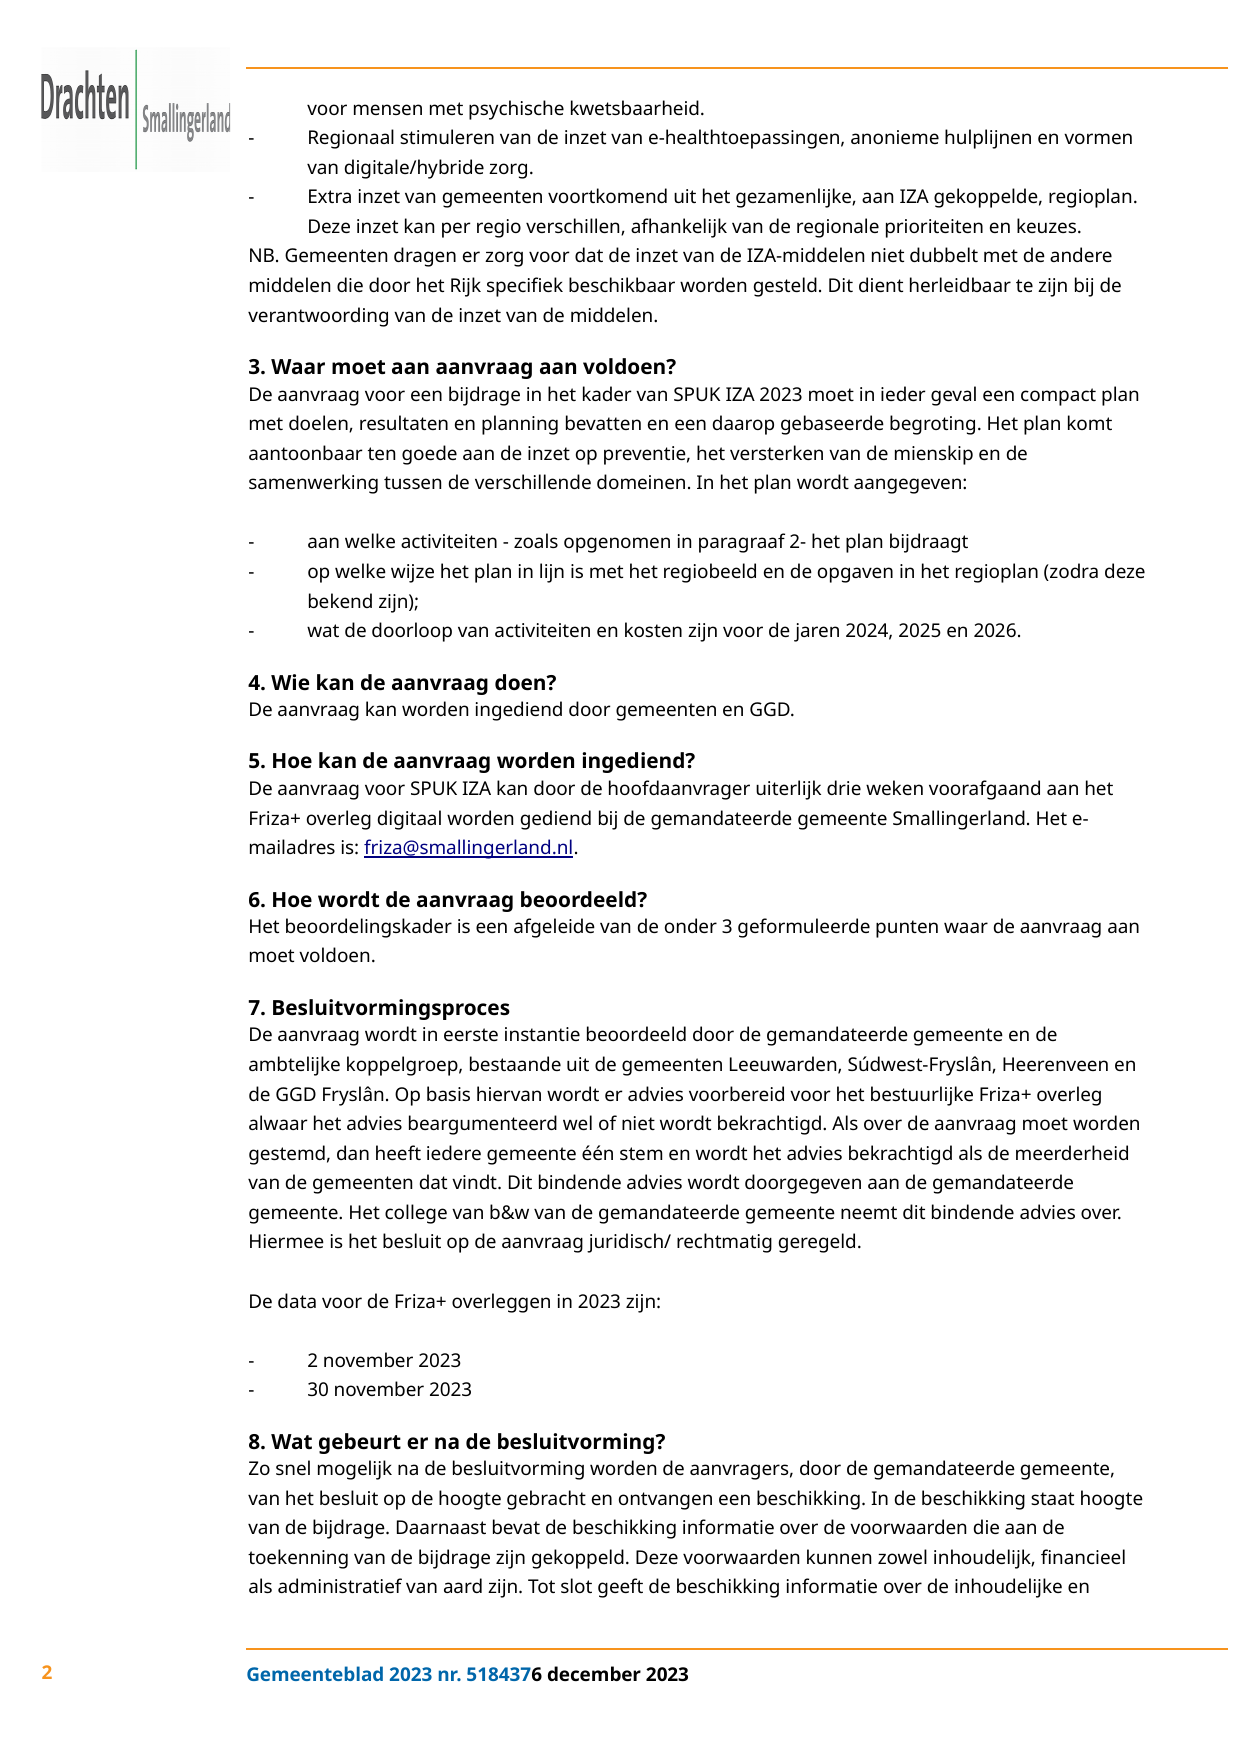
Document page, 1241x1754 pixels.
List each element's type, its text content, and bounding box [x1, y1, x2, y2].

text 8. Wat gebeurt er na de besluitvorming? [248, 1427, 1152, 1455]
text De aanvraag kan worden ingediend door gemeenten en GGD. [248, 696, 1152, 722]
text 4. Wie kan de aanvraag doen? [248, 668, 1152, 696]
list 2 november 2023 [248, 1347, 1152, 1373]
picture [41, 47, 231, 172]
list Regionaal stimuleren van de inzet van e-healthtoepassingen, anonieme hulplijnen en vormen van digitale/hybride zorg. [248, 124, 1152, 180]
list aan welke activiteiten - zoals opgenomen in paragraaf 2- het plan bijdraagt [248, 529, 1152, 554]
list Extra inzet van gemeenten voortkomend uit het gezamenlijke, aan IZA gekoppelde, regioplan. Deze inzet kan per regio verschillen, afhankelijk van de regionale prioriteiten en keuzes. [248, 183, 1152, 239]
text Zo snel mogelijk na de besluitvorming worden de aanvragers, door de gemandateerde gemeente, van het besluit op de hoogte gebracht en ontvangen een beschikking. In de beschikking staat hoogte van de bijdrage. Daarnaast bevat de beschikking informatie over de voorwaarden die aan de toekenning van de bijdrage zijn gekoppeld. Deze voorwaarden kunnen zowel inhoudelijk, financieel als administratief van aard zijn. Tot slot geeft de beschikking informatie over de inhoudelijke en [248, 1455, 1152, 1599]
text De data voor de Friza+ overleggen in 2023 zijn: [248, 1288, 1152, 1313]
list 30 november 2023 [248, 1377, 1152, 1402]
text De aanvraag voor SPUK IZA kan door de hoofdaanvrager uiterlijk drie weken voorafgaand aan het Friza+ overleg digitaal worden gediend bij de gemandateerde gemeente Smallingerland. Het e-mailadres is: friza@smallingerland.nl. [248, 775, 1152, 860]
text 3. Waar moet aan aanvraag aan voldoen? [248, 352, 1152, 381]
text NB. Gemeenten dragen er zorg voor dat de inzet van de IZA-middelen niet dubbelt met de andere middelen die door het Rijk specifiek beschikbaar worden gesteld. Dit dient herleidbaar te zijn bij de verantwoording van de inzet van de middelen. [248, 243, 1152, 328]
list op welke wijze het plan in lijn is met het regiobeeld en de opgaven in het regioplan (zodra deze bekend zijn); [248, 558, 1152, 613]
list wat de doorloop van activiteiten en kosten zijn voor de jaren 2024, 2025 en 2026. [248, 617, 1152, 643]
text 7. Besluitvormingsproces [248, 993, 1152, 1022]
text De aanvraag voor een bijdrage in het kader van SPUK IZA 2023 moet in ieder geval een compact plan met doelen, resultaten en planning bevatten en een daarop gebaseerde begroting. Het plan komt aantoonbaar ten goede aan de inzet op preventie, het versterken van de mienskip en de samenwerking tussen de verschillende domeinen. In het plan wordt aangegeven: [248, 381, 1152, 495]
text 5. Hoe kan de aanvraag worden ingediend? [248, 747, 1152, 775]
text De aanvraag wordt in eerste instantie beoordeeld door de gemandateerde gemeente en de ambtelijke koppelgroep, bestaande uit de gemeenten Leeuwarden, Súdwest-Fryslân, Heerenveen en de GGD Fryslân. Op basis hiervan wordt er advies voorbereid voor het bestuurlijke Friza+ overleg alwaar het advies beargumenteerd wel of niet wordt bekrachtigd. Als over de aanvraag moet worden gestemd, dan heeft iedere gemeente één stem en wordt het advies bekrachtigd als de meerderheid van de gemeenten dat vindt. Dit bindende advies wordt doorgegeven aan de gemandateerde gemeente. Het college van b&w van de gemandateerde gemeente neemt dit bindende advies over. Hiermee is het besluit op de aanvraag juridisch/ rechtmatig geregeld. [248, 1022, 1152, 1254]
text Het beoordelingskader is een afgeleide van de onder 3 geformuleerde punten waar de aanvraag aan moet voldoen. [248, 913, 1152, 968]
text 6. Hoe wordt de aanvraag beoordeeld? [248, 885, 1152, 913]
list voor mensen met psychische kwetsbaarheid. [248, 95, 1152, 121]
